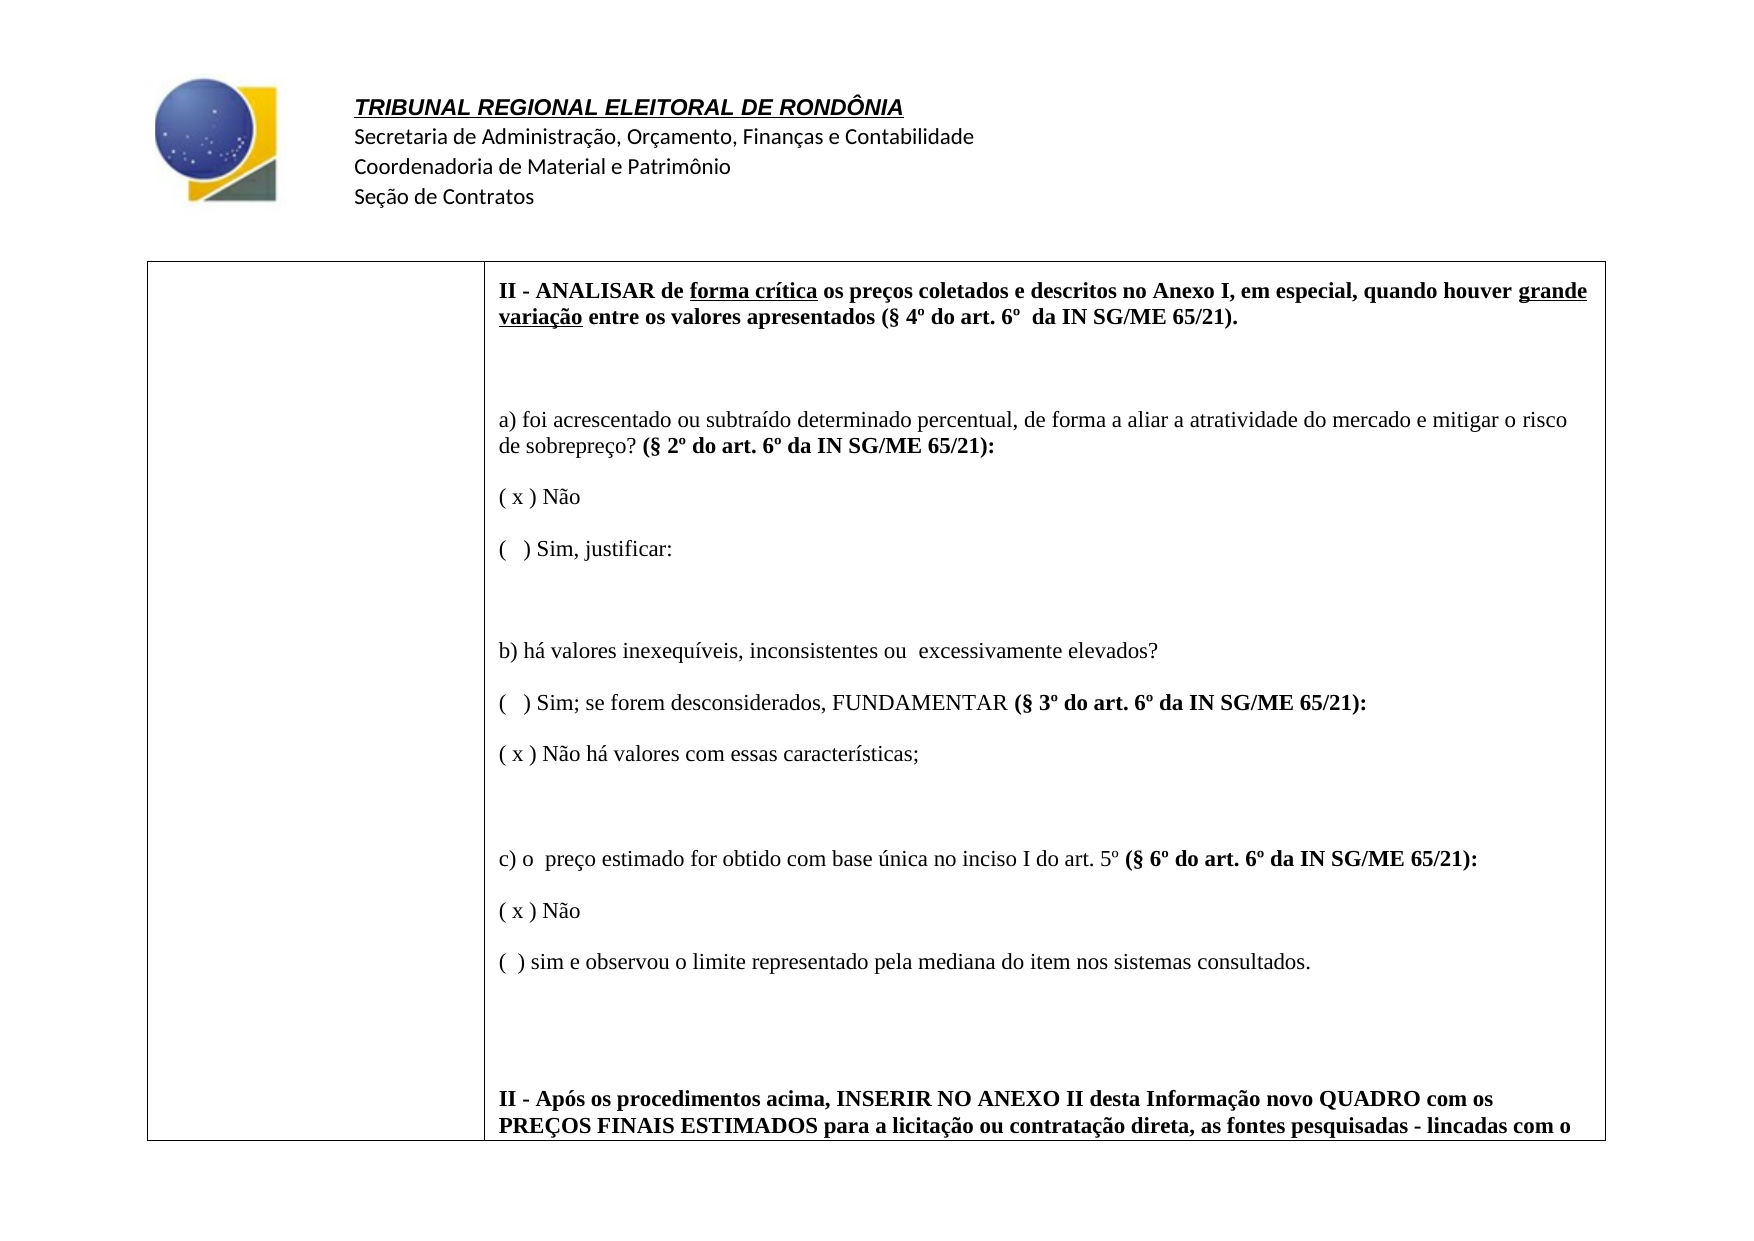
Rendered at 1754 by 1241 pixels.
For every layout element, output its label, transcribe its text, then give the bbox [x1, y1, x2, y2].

table_cell II - ANALISAR de forma crítica os preços coletados e descritos no Anexo I, em especial, quando houver grande variação entre os valores apresentados (§ 4º do art. 6º da IN SG/ME 65/21). a) foi acrescentado ou subtraído determinado percentual, de forma a aliar a atratividade do mercado e mitigar o risco de sobrepreço? (§ 2º do art. 6º da IN SG/ME 65/21): ( x ) Não ( ) Sim, justificar: b) há valores inexequíveis, inconsistentes ou excessivamente elevados? ( ) Sim; se forem desconsiderados, FUNDAMENTAR (§ 3º do art. 6º da IN SG/ME 65/21): ( x ) Não há valores com essas características; c) o preço estimado for obtido com base única no inciso I do art. 5º (§ 6º do art. 6º da IN SG/ME 65/21): ( x ) Não ( ) sim e observou o limite representado pela mediana do item nos sistemas consultados. II - Após os procedimentos acima, INSERIR NO ANEXO II desta Informação novo QUADRO com os PREÇOS FINAIS ESTIMADOS para a licitação ou contratação direta, as fontes pesquisadas - lincadas com o [485, 262, 1605, 1140]
table_cell [148, 262, 484, 1140]
